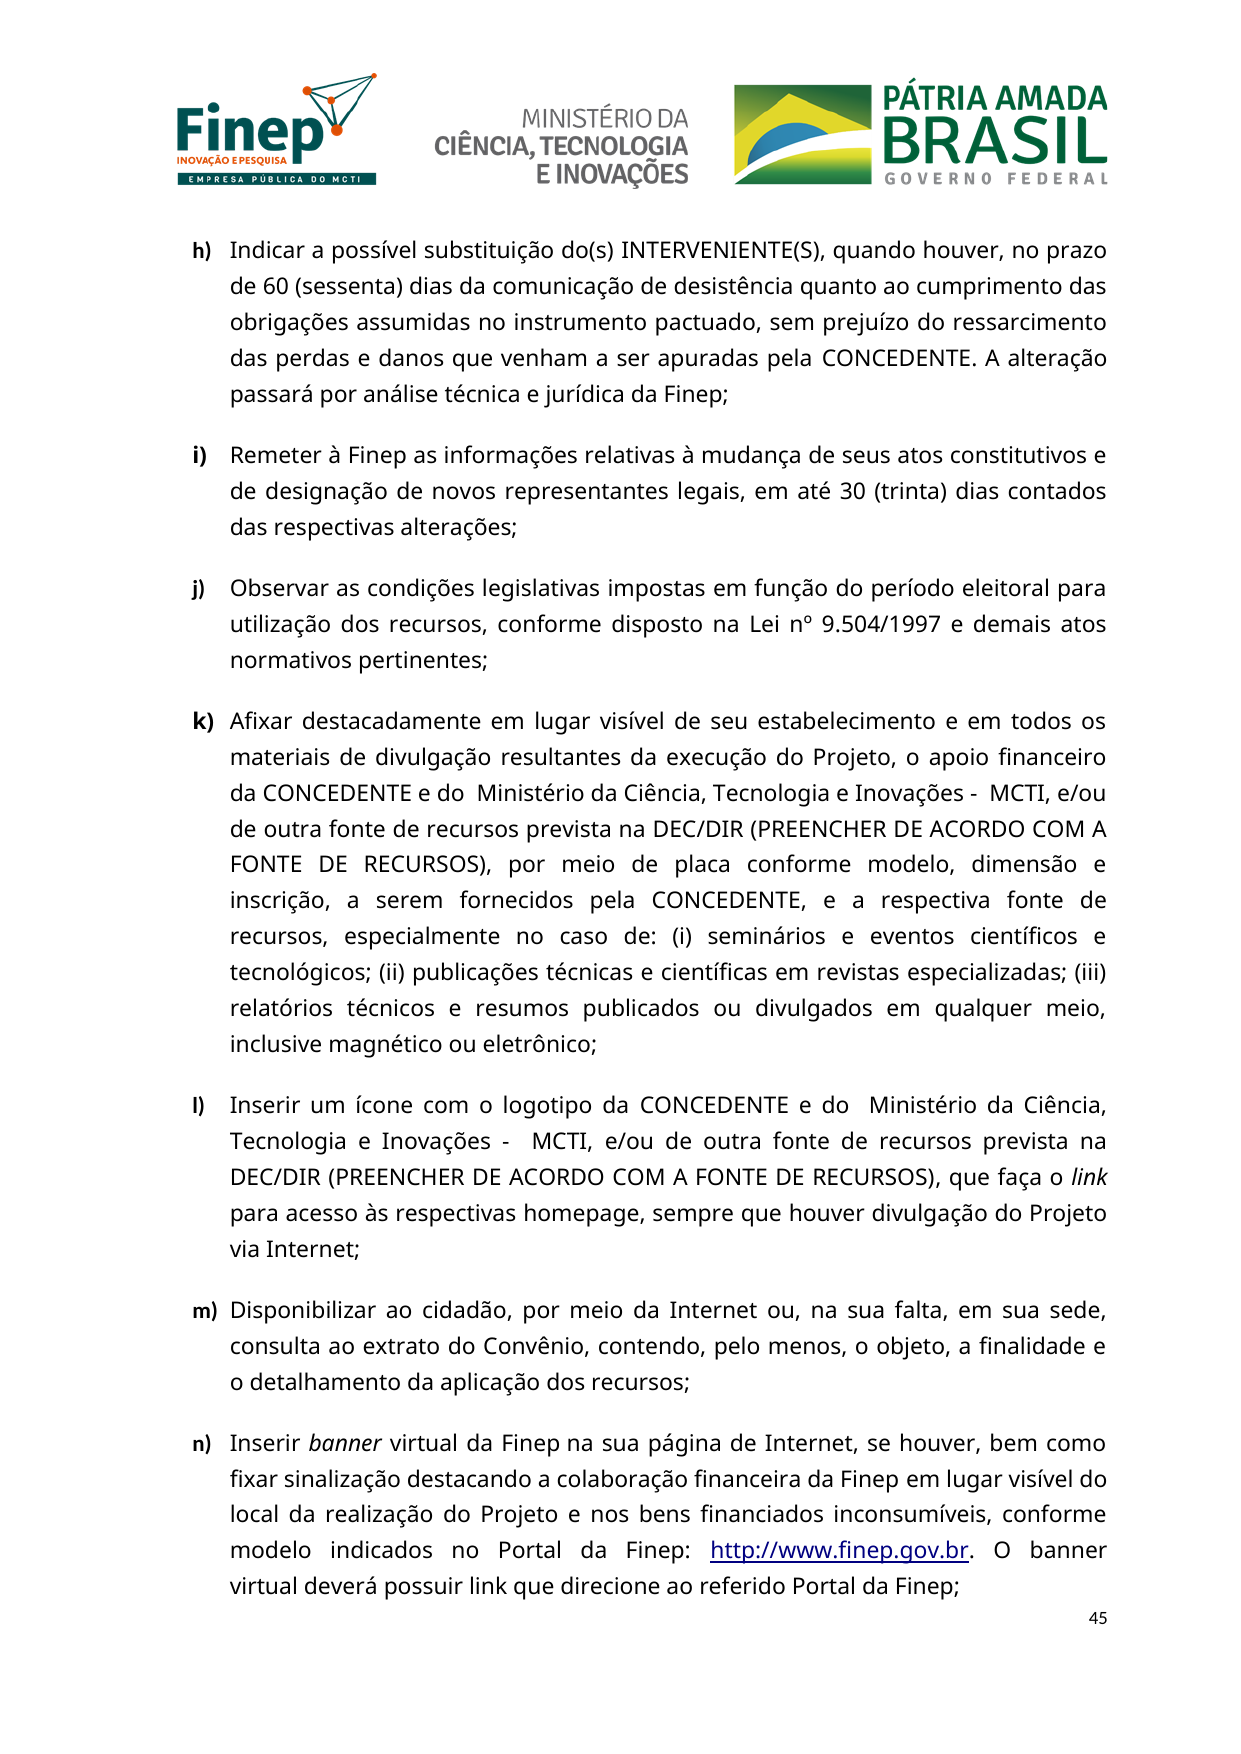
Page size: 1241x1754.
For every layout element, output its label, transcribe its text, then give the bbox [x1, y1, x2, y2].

list Inserir um ícone com o logotipo da CONCEDENTE e do Ministério da Ciência, Tecnologia e Inovações - MCTI, e/ou de outra fonte de recursos prevista na DEC/DIR (PREENCHER DE ACORDO COM A FONTE DE RECURSOS), que faça o link para acesso às respectivas homepage, sempre que houver divulgação do Projeto via Internet; [192, 1089, 1107, 1264]
list Indicar a possível substituição do(s) INTERVENIENTE(S), quando houver, no prazo de 60 (sessenta) dias da comunicação de desistência quanto ao cumprimento das obrigações assumidas no instrumento pactuado, sem prejuízo do ressarcimento das perdas e danos que venham a ser apuradas pela CONCEDENTE. A alteração passará por análise técnica e jurídica da Finep; [192, 234, 1107, 409]
list Afixar destacadamente em lugar visível de seu estabelecimento e em todos os materiais de divulgação resultantes da execução do Projeto, o apoio financeiro da CONCEDENTE e do Ministério da Ciência, Tecnologia e Inovações - MCTI, e/ou de outra fonte de recursos prevista na DEC/DIR (PREENCHER DE ACORDO COM A FONTE DE RECURSOS), por meio de placa conforme modelo, dimensão e inscrição, a serem fornecidos pela CONCEDENTE, e a respectiva fonte de recursos, especialmente no caso de: (i) seminários e eventos científicos e tecnológicos; (ii) publicações técnicas e científicas em revistas especializadas; (iii) relatórios técnicos e resumos publicados ou divulgados em qualquer meio, inclusive magnético ou eletrônico; [192, 705, 1107, 1059]
list Observar as condições legislativas impostas em função do período eleitoral para utilização dos recursos, conforme disposto na Lei nº 9.504/1997 e demais atos normativos pertinentes; [192, 572, 1107, 675]
list Inserir banner virtual da Finep na sua página de Internet, se houver, bem como fixar sinalização destacando a colaboração financeira da Finep em lugar visível do local da realização do Projeto e nos bens financiados inconsumíveis, conforme modelo indicados no Portal da Finep: http://www.finep.gov.br. O banner virtual deverá possuir link que direcione ao referido Portal da Finep; [192, 1427, 1107, 1602]
list Disponibilizar ao cidadão, por meio da Internet ou, na sua falta, em sua sede, consulta ao extrato do Convênio, contendo, pelo menos, o objeto, a finalidade e o detalhamento da aplicação dos recursos; [192, 1294, 1107, 1397]
list Remeter à Finep as informações relativas à mudança de seus atos constitutivos e de designação de novos representantes legais, em até 30 (trinta) dias contados das respectivas alterações; [192, 439, 1107, 542]
